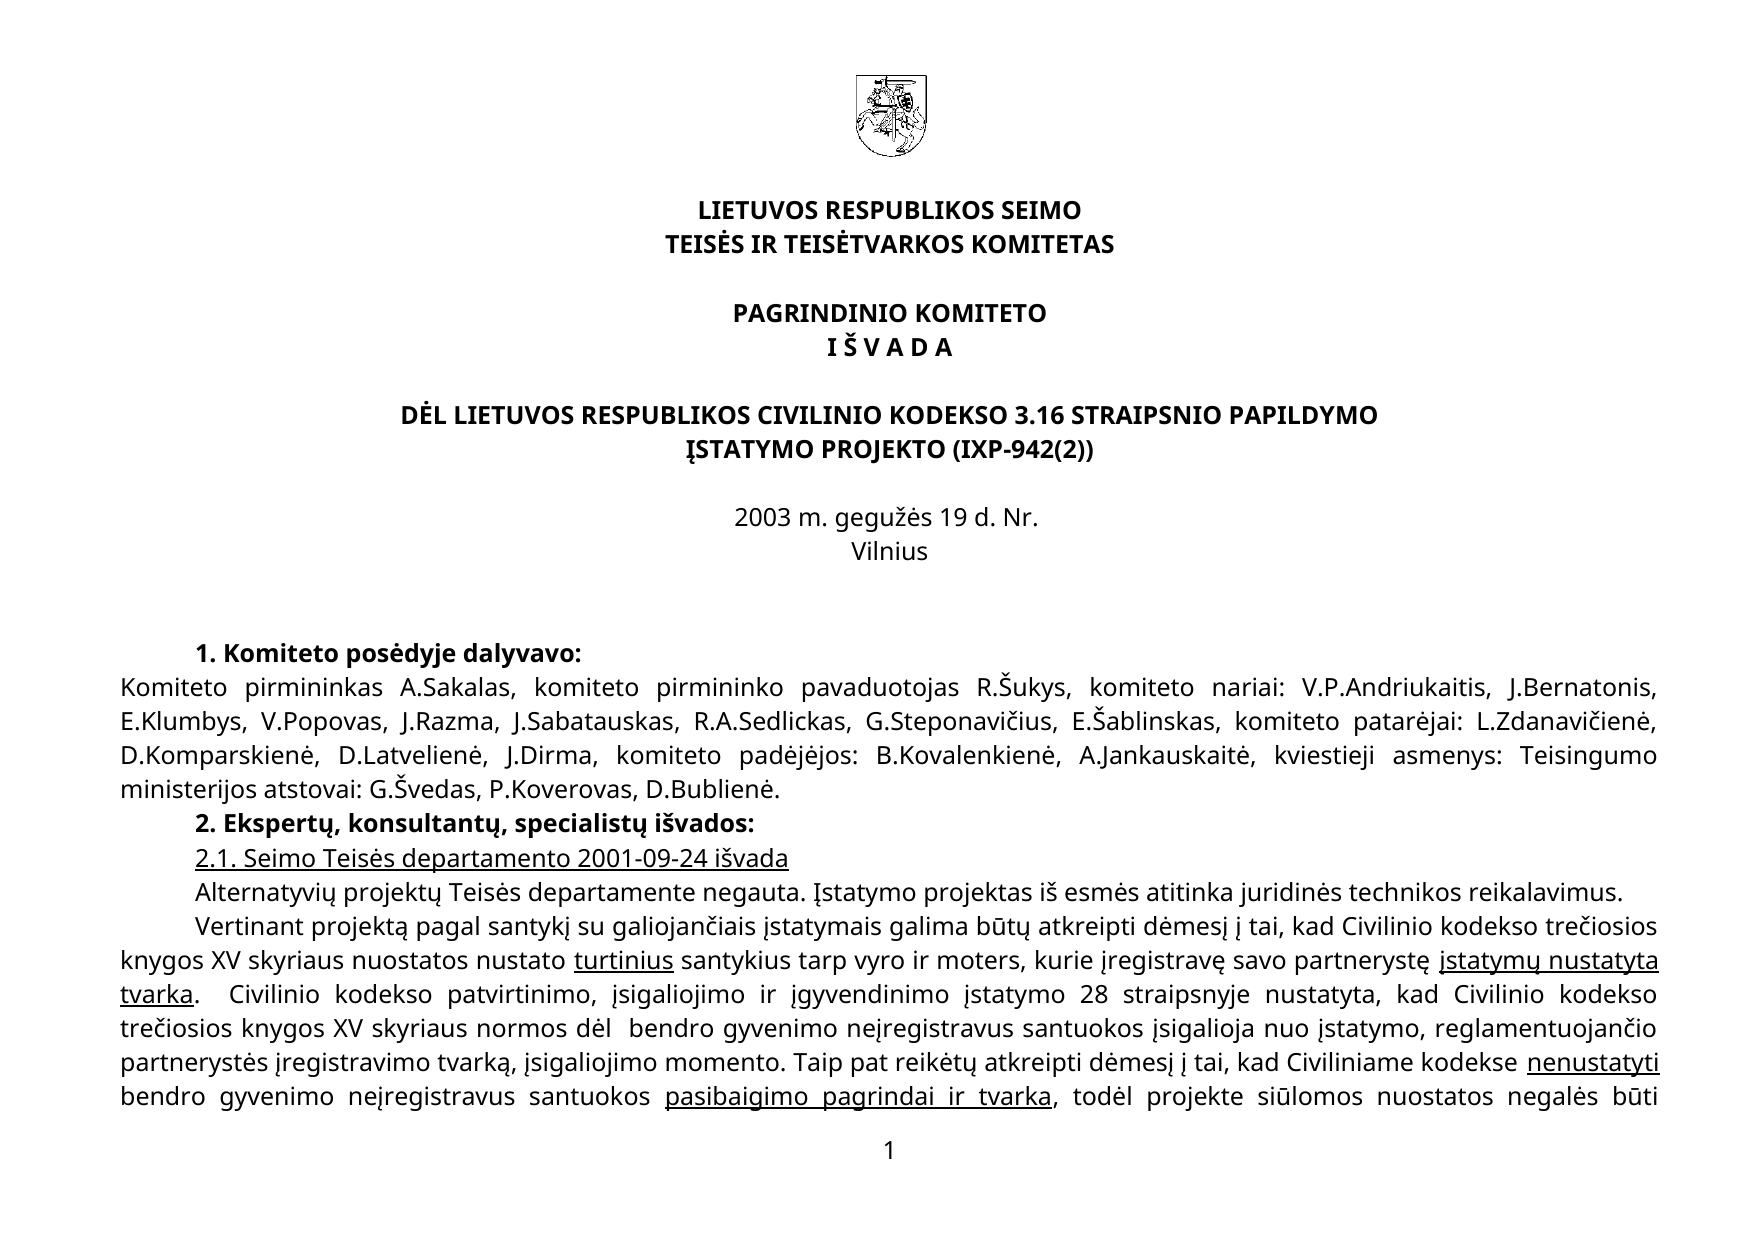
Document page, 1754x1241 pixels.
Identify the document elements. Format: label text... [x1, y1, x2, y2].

text DĖL LIETUVOS RESPUBLIKOS CIVILINIO KODEKSO 3.16 STRAIPSNIO PAPILDYMO [120, 397, 1659, 431]
subtitle I Š V A D A [120, 329, 1659, 363]
text Komiteto pirmininkas A.Sakalas, komiteto pirmininko pavaduotojas R.Šukys, komiteto nariai: V.P.Andriukaitis, J.Bernatonis, E.Klumbys, V.Popovas, J.Razma, J.Sabatauskas, R.A.Sedlickas, G.Steponavičius, E.Šablinskas, komiteto patarėjai: L.Zdanavičienė, D.Komparskienė, D.Latvelienė, J.Dirma, komiteto padėjėjos: B.Kovalenkienė, A.Jankauskaitė, kviestieji asmenys: Teisingumo ministerijos atstovai: G.Švedas, P.Koverovas, D.Bublienė. [120, 670, 1659, 806]
text Alternatyvių projektų Teisės departamente negauta. Įstatymo projektas iš esmės atitinka juridinės technikos reikalavimus. [120, 874, 1659, 908]
subtitle Teisės ir teisėtvarkos komitetas [120, 227, 1659, 261]
text 2003 m. gegužės 19 d. Nr. [120, 499, 1659, 534]
text 2.1. Seimo Teisės departamento 2001-09-24 išvada [120, 840, 1659, 874]
text Vertinant projektą pagal santykį su galiojančiais įstatymais galima būtų atkreipti dėmesį į tai, kad Civilinio kodekso trečiosios knygos XV skyriaus nuostatos nustato turtinius santykius tarp vyro ir moters, kurie įregistravę savo partnerystę įstatymų nustatyta tvarka. Civilinio kodekso patvirtinimo, įsigaliojimo ir įgyvendinimo įstatymo 28 straipsnyje nustatyta, kad Civilinio kodekso trečiosios knygos XV skyriaus normos dėl bendro gyvenimo neįregistravus santuokos įsigalioja nuo įstatymo, reglamentuojančio partnerystės įregistravimo tvarką, įsigaliojimo momento. Taip pat reikėtų atkreipti dėmesį į tai, kad Civiliniame kodekse nenustatyti bendro gyvenimo neįregistravus santuokos pasibaigimo pagrindai ir tvarka, todėl projekte siūlomos nuostatos negalės būti [120, 908, 1659, 1113]
text LIETUVOS RESPUBLIKOS SEIMO [120, 193, 1659, 227]
text 1. Komiteto posėdyje dalyvavo: [120, 636, 1659, 670]
text 2. Ekspertų, konsultantų, specialistų išvados: [120, 806, 1659, 840]
text Vilnius [120, 534, 1659, 568]
text ĮSTATYMO PROJEKTO (IXP-942(2)) [120, 431, 1659, 466]
subtitle PAGRINDINIO KOMITETO [120, 295, 1659, 329]
